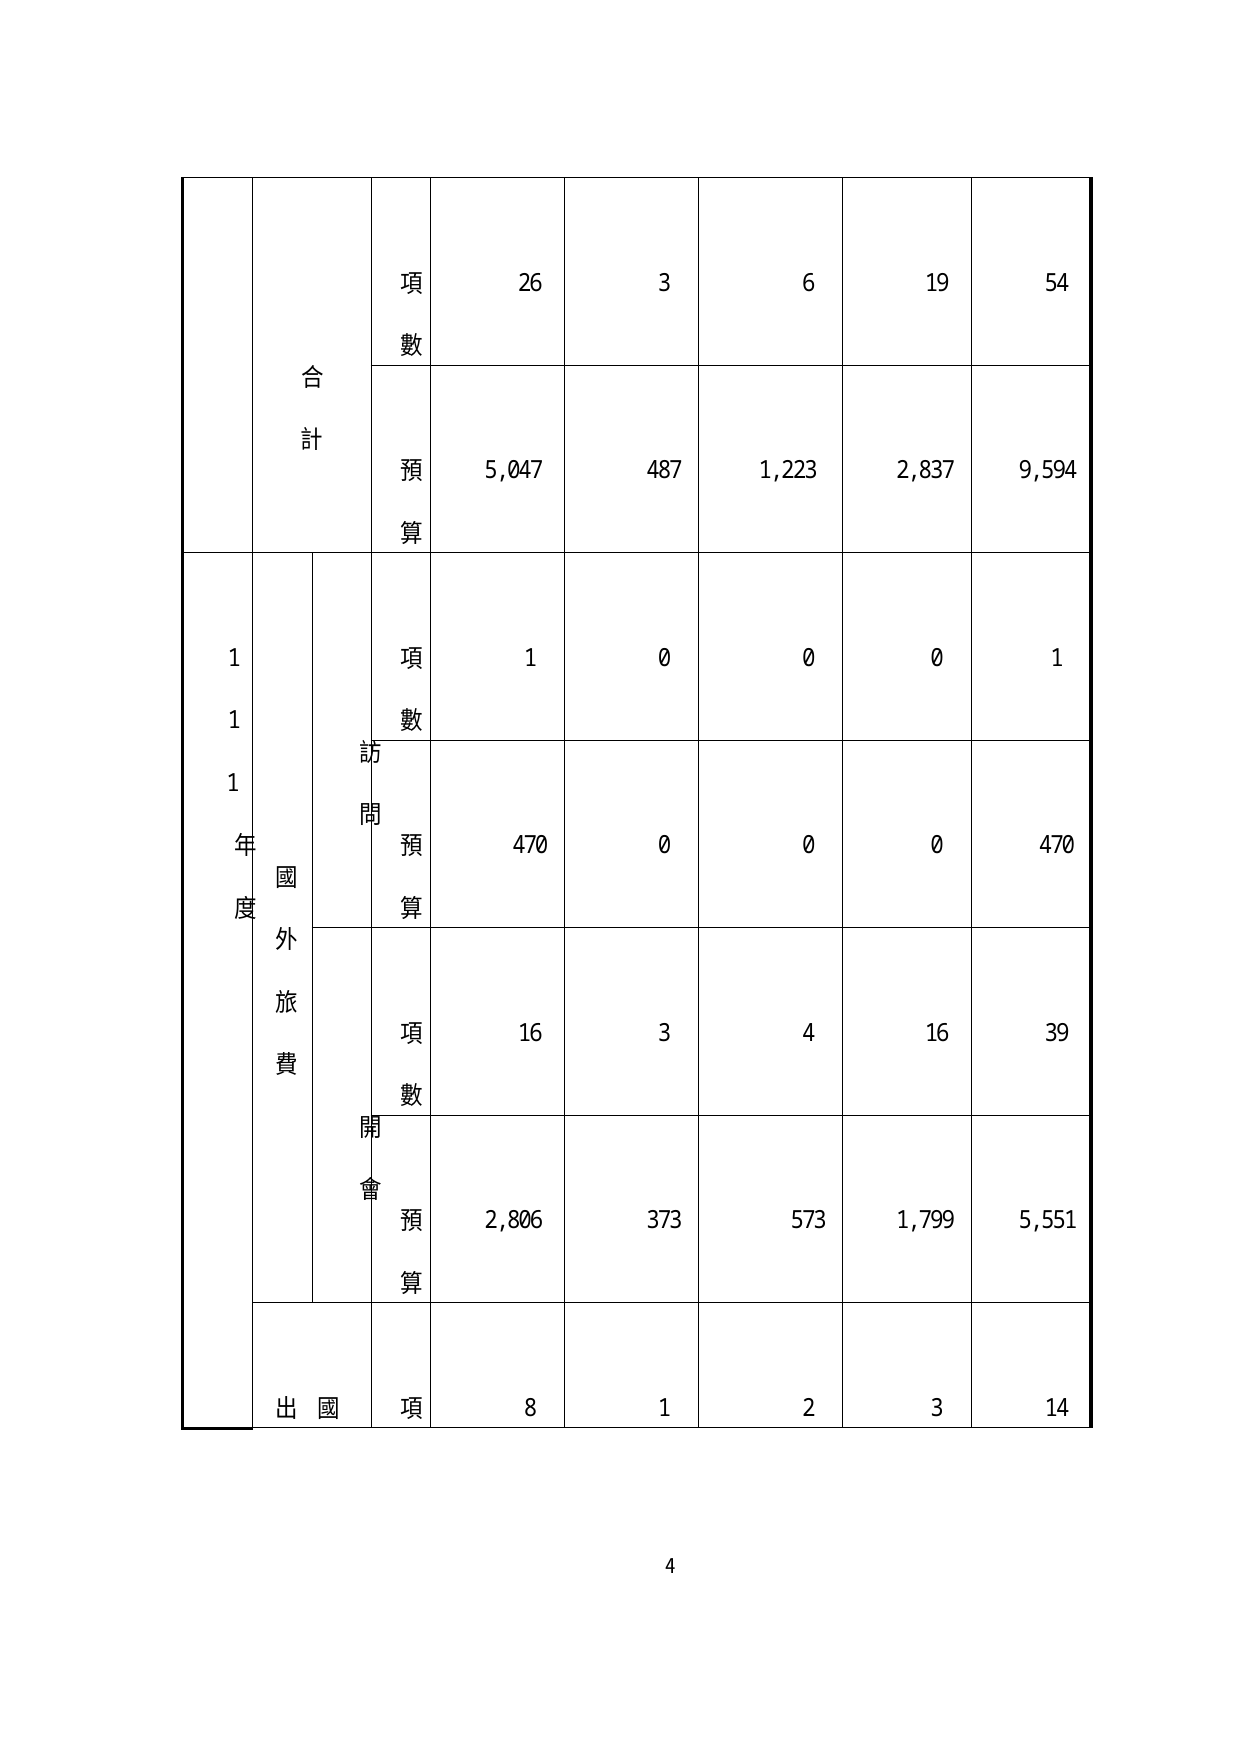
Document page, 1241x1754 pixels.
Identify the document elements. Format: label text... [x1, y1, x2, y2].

table_cell 預算 [372, 366, 430, 552]
table_cell 項 [372, 1303, 430, 1427]
table_cell 預算 [372, 741, 430, 927]
table_cell 470 [972, 741, 1089, 927]
table_cell 14 [972, 1303, 1089, 1427]
table_cell 1 [972, 553, 1089, 740]
table_cell 2 [699, 1303, 842, 1427]
table_cell 3 [565, 178, 698, 365]
table_cell 1 [431, 553, 564, 740]
table_cell 3 [565, 928, 698, 1115]
table_cell 1,223 [699, 366, 842, 552]
table_cell 開會 [313, 928, 371, 1302]
table_cell 0 [843, 741, 971, 927]
table_cell 國外旅費 [253, 553, 312, 1302]
table_cell 2,837 [843, 366, 971, 552]
table_cell 0 [565, 741, 698, 927]
table_cell 6 [699, 178, 842, 365]
table_cell 1 [565, 1303, 698, 1427]
table_cell 26 [431, 178, 564, 365]
table_cell 0 [699, 553, 842, 740]
table_cell 8 [431, 1303, 564, 1427]
table_cell 合 計 [253, 178, 371, 552]
table_cell 9,594 [972, 366, 1089, 552]
table_cell 487 [565, 366, 698, 552]
table_cell 5,551 [972, 1116, 1089, 1302]
table_cell 1,799 [843, 1116, 971, 1302]
table_cell 573 [699, 1116, 842, 1302]
table_cell 項數 [372, 928, 430, 1115]
table_cell 0 [843, 553, 971, 740]
table_cell 2,806 [431, 1116, 564, 1302]
table_cell 54 [972, 178, 1089, 365]
table_cell 0 [565, 553, 698, 740]
table_cell 16 [843, 928, 971, 1115]
table_cell 373 [565, 1116, 698, 1302]
table_cell 110 年度 [184, 178, 252, 552]
table_cell 項數 [372, 553, 430, 740]
table_cell 項數 [372, 178, 430, 365]
table_cell 111 年度 [184, 553, 252, 1427]
table_cell 預算 [372, 1116, 430, 1302]
table_cell 0 [699, 741, 842, 927]
table_cell 39 [972, 928, 1089, 1115]
table_cell 4 [699, 928, 842, 1115]
table_cell 16 [431, 928, 564, 1115]
table_cell 3 [843, 1303, 971, 1427]
table_cell 訪問 [313, 553, 371, 927]
table_cell 5,047 [431, 366, 564, 552]
table_cell 19 [843, 178, 971, 365]
table_cell 470 [431, 741, 564, 927]
table_cell 出國 [253, 1303, 371, 1427]
